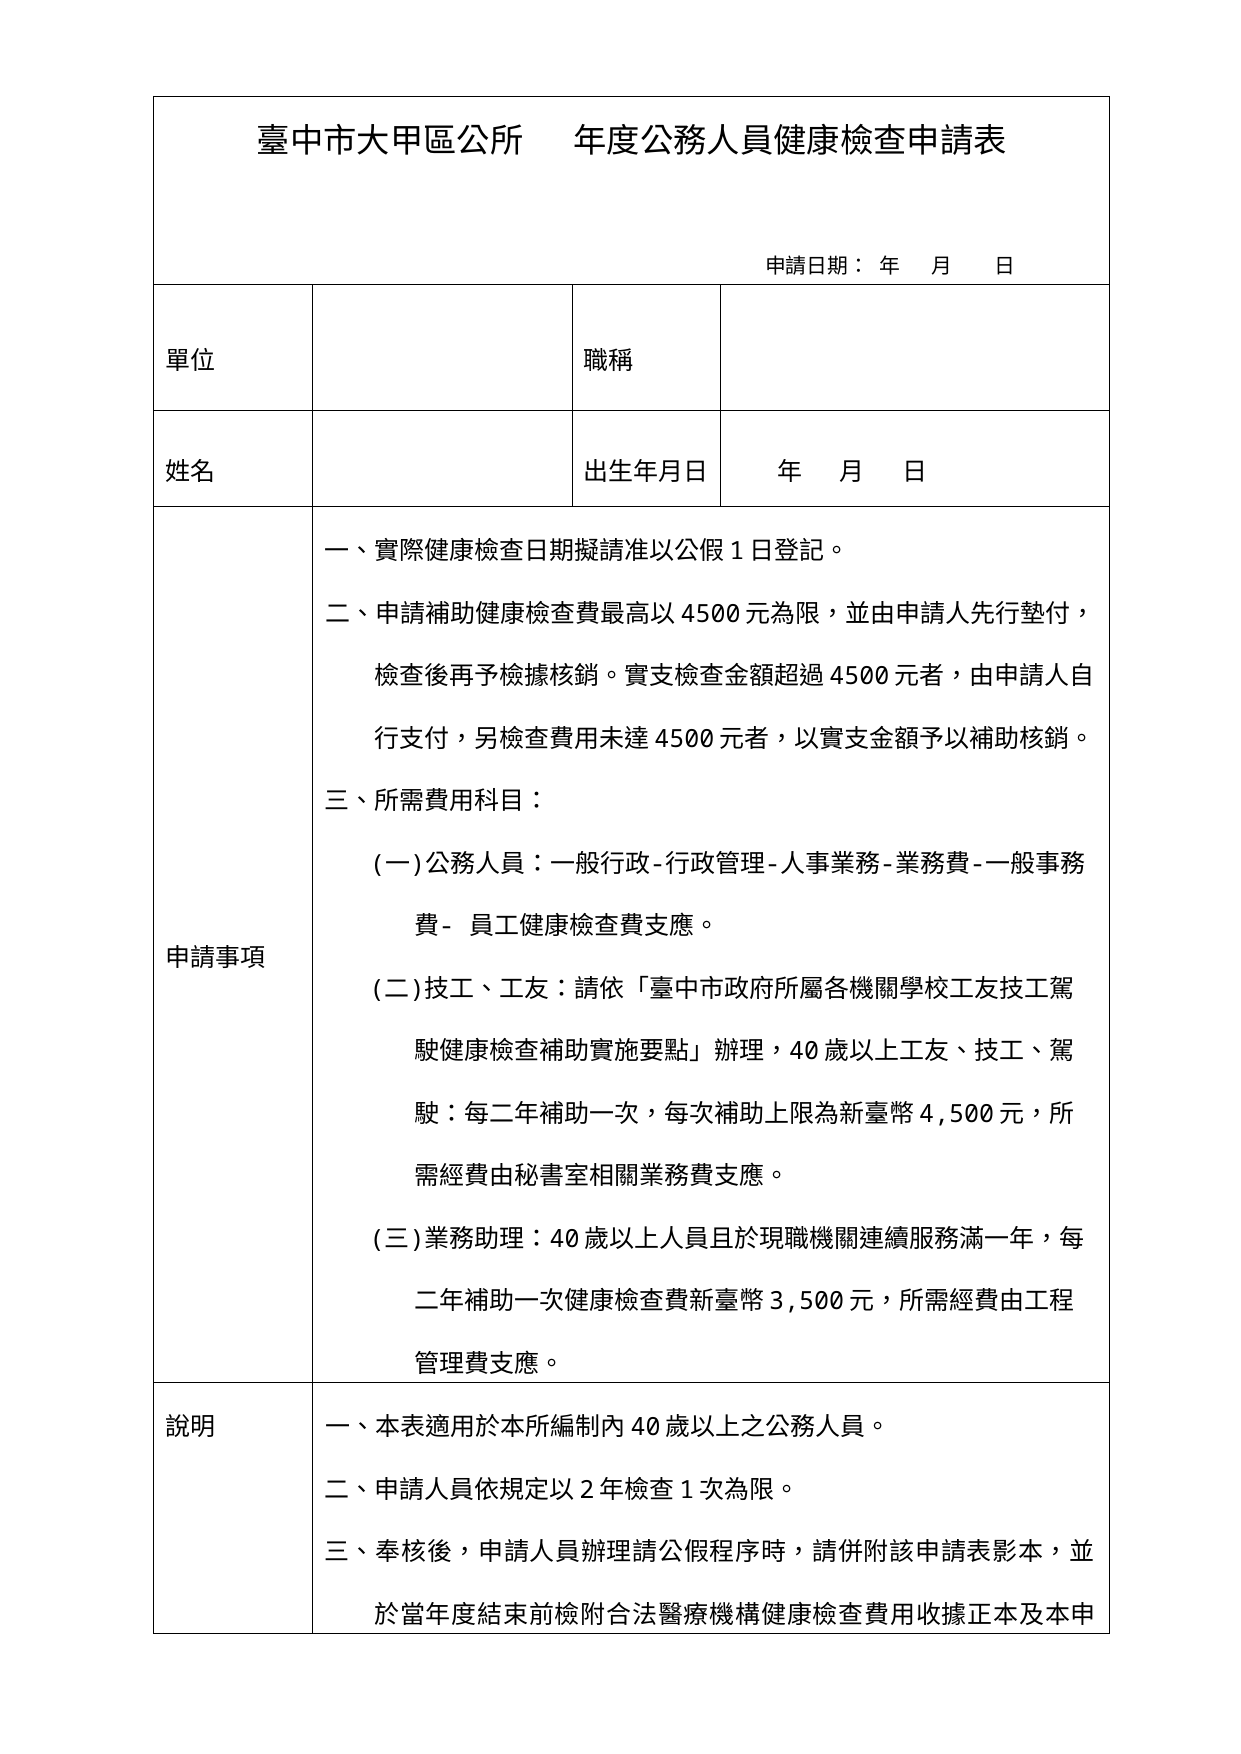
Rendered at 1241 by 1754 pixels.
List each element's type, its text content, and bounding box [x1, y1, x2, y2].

table_cell 出生年月日 [573, 411, 720, 506]
table_cell 一、本表適用於本所編制內40歲以上之公務人員。 二、申請人員依規定以2年檢查1次為限。 三、奉核後，申請人員辦理請公假程序時，請併附該申請表影本，並於當年度結束前檢附合法醫療機構健康檢查費用收據正本及本申 [313, 1383, 1109, 1633]
table_header 臺中市大甲區公所 年度公務人員健康檢查申請表 申請日期： 年 月 日 [154, 97, 1109, 284]
table_cell 單位 [154, 285, 312, 410]
table_cell [721, 285, 1109, 410]
table_cell [313, 411, 572, 506]
table_cell 一、實際健康檢查日期擬請准以公假1日登記。 二、申請補助健康檢查費最高以4500元為限，並由申請人先行墊付，檢查後再予檢據核銷。實支檢查金額超過4500元者，由申請人自行支付，另檢查費用未達4500元者，以實支金額予以補助核銷。 三、所需費用科目： (一)公務人員：一般行政-行政管理-人事業務-業務費-一般事務費- 員工健康檢查費支應。 (二)技工、工友：請依「臺中市政府所屬各機關學校工友技工駕駛健康檢查補助實施要點」辦理，40歲以上工友、技工、駕駛：每二年補助一次，每次補助上限為新臺幣4,500元，所需經費由秘書室相關業務費支應。 (三)業務助理：40歲以上人員且於現職機關連續服務滿一年，每二年補助一次健康檢查費新臺幣3,500元，所需經費由工程管理費支應。 [313, 507, 1109, 1382]
table_cell 姓名 [154, 411, 312, 506]
table_cell [313, 285, 572, 410]
table_cell 年 月 日 [721, 411, 1109, 506]
table_cell 說明 [154, 1383, 312, 1633]
table_cell 申請事項 [154, 507, 312, 1382]
table_cell 職稱 [573, 285, 720, 410]
